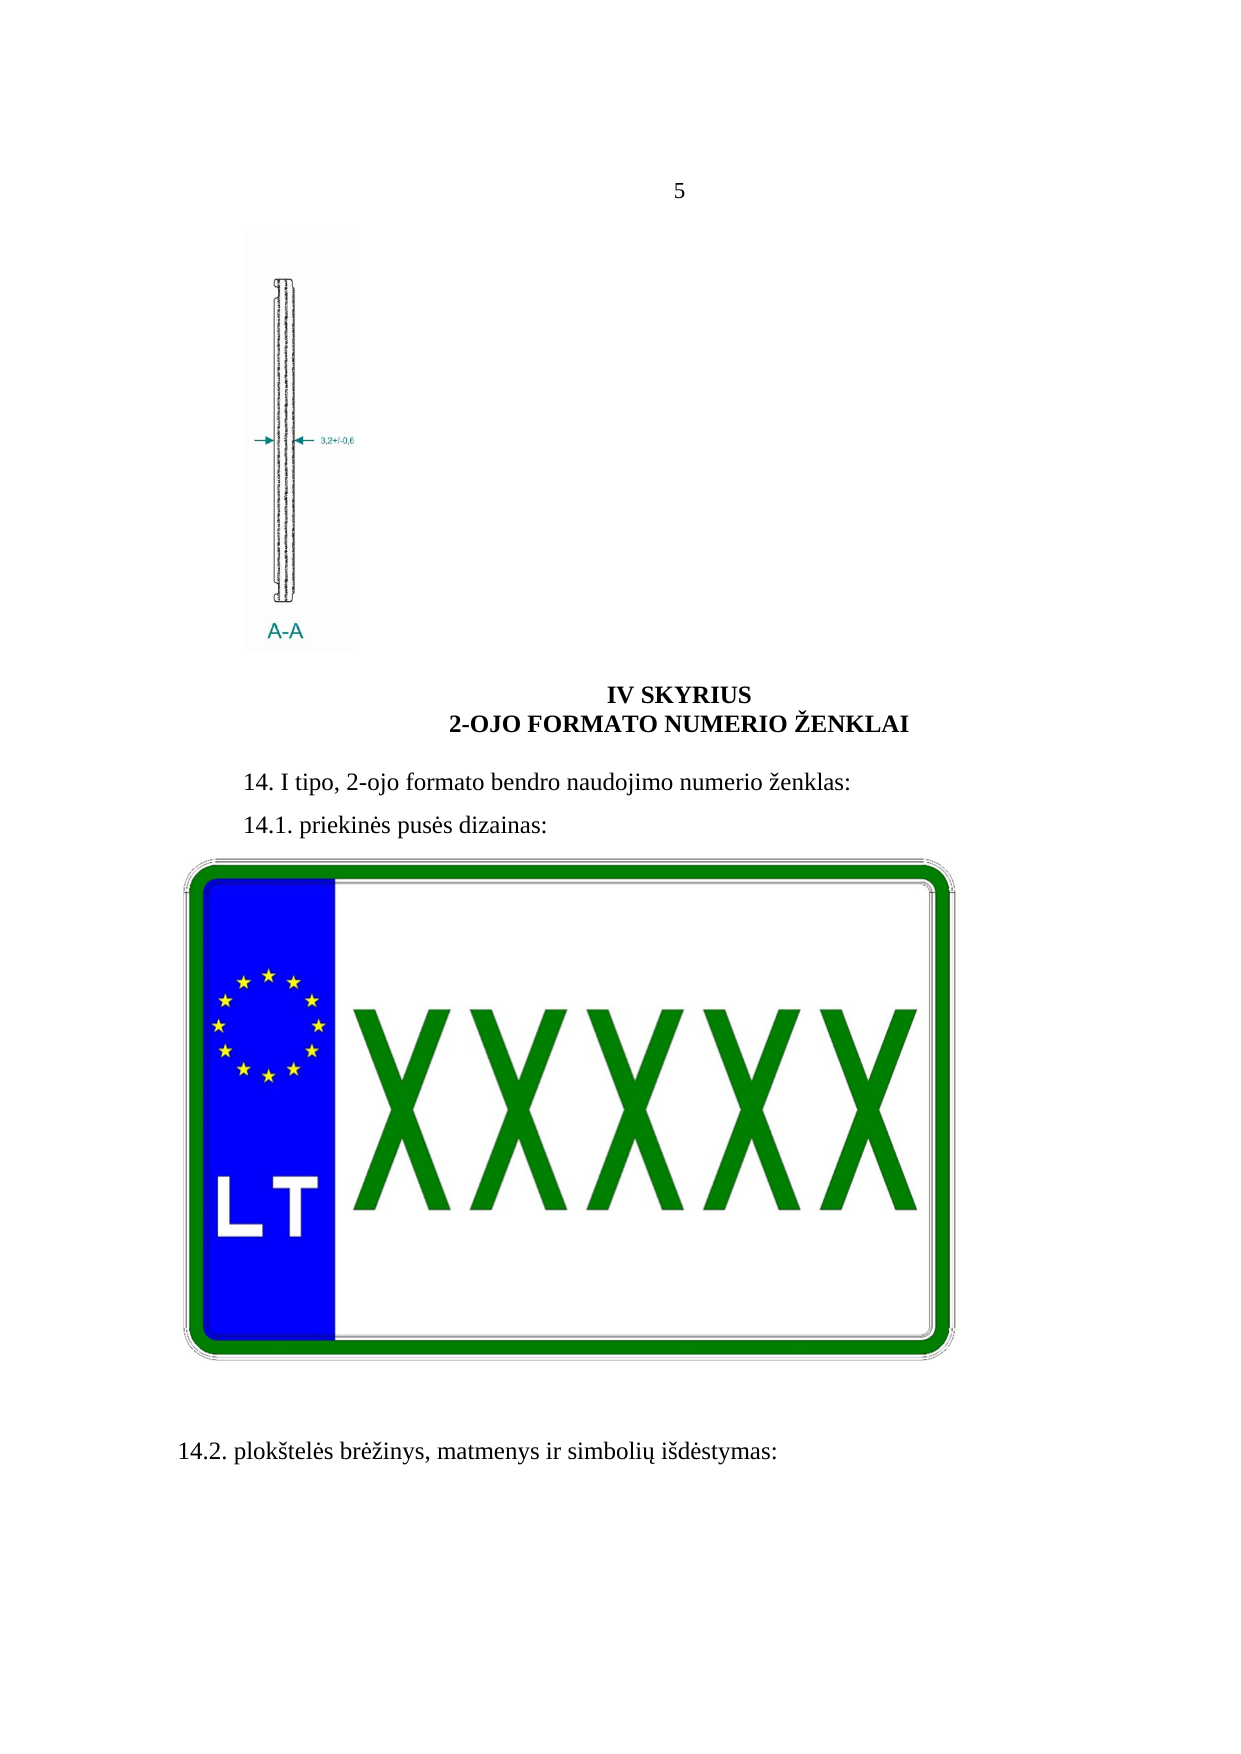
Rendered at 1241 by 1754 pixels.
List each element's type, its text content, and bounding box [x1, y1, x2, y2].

text IV SKYRIUS [177, 681, 1181, 709]
text 14.1. priekinės pusės dizainas: [177, 810, 1181, 839]
text 2-OJO FORMATO NUMERIO ŽENKLAI [177, 709, 1181, 738]
text 14.2. plokštelės brėžinys, matmenys ir simbolių išdėstymas: [177, 1436, 1181, 1464]
text 14. I tipo, 2-ojo formato bendro naudojimo numerio ženklas: [243, 767, 1181, 796]
